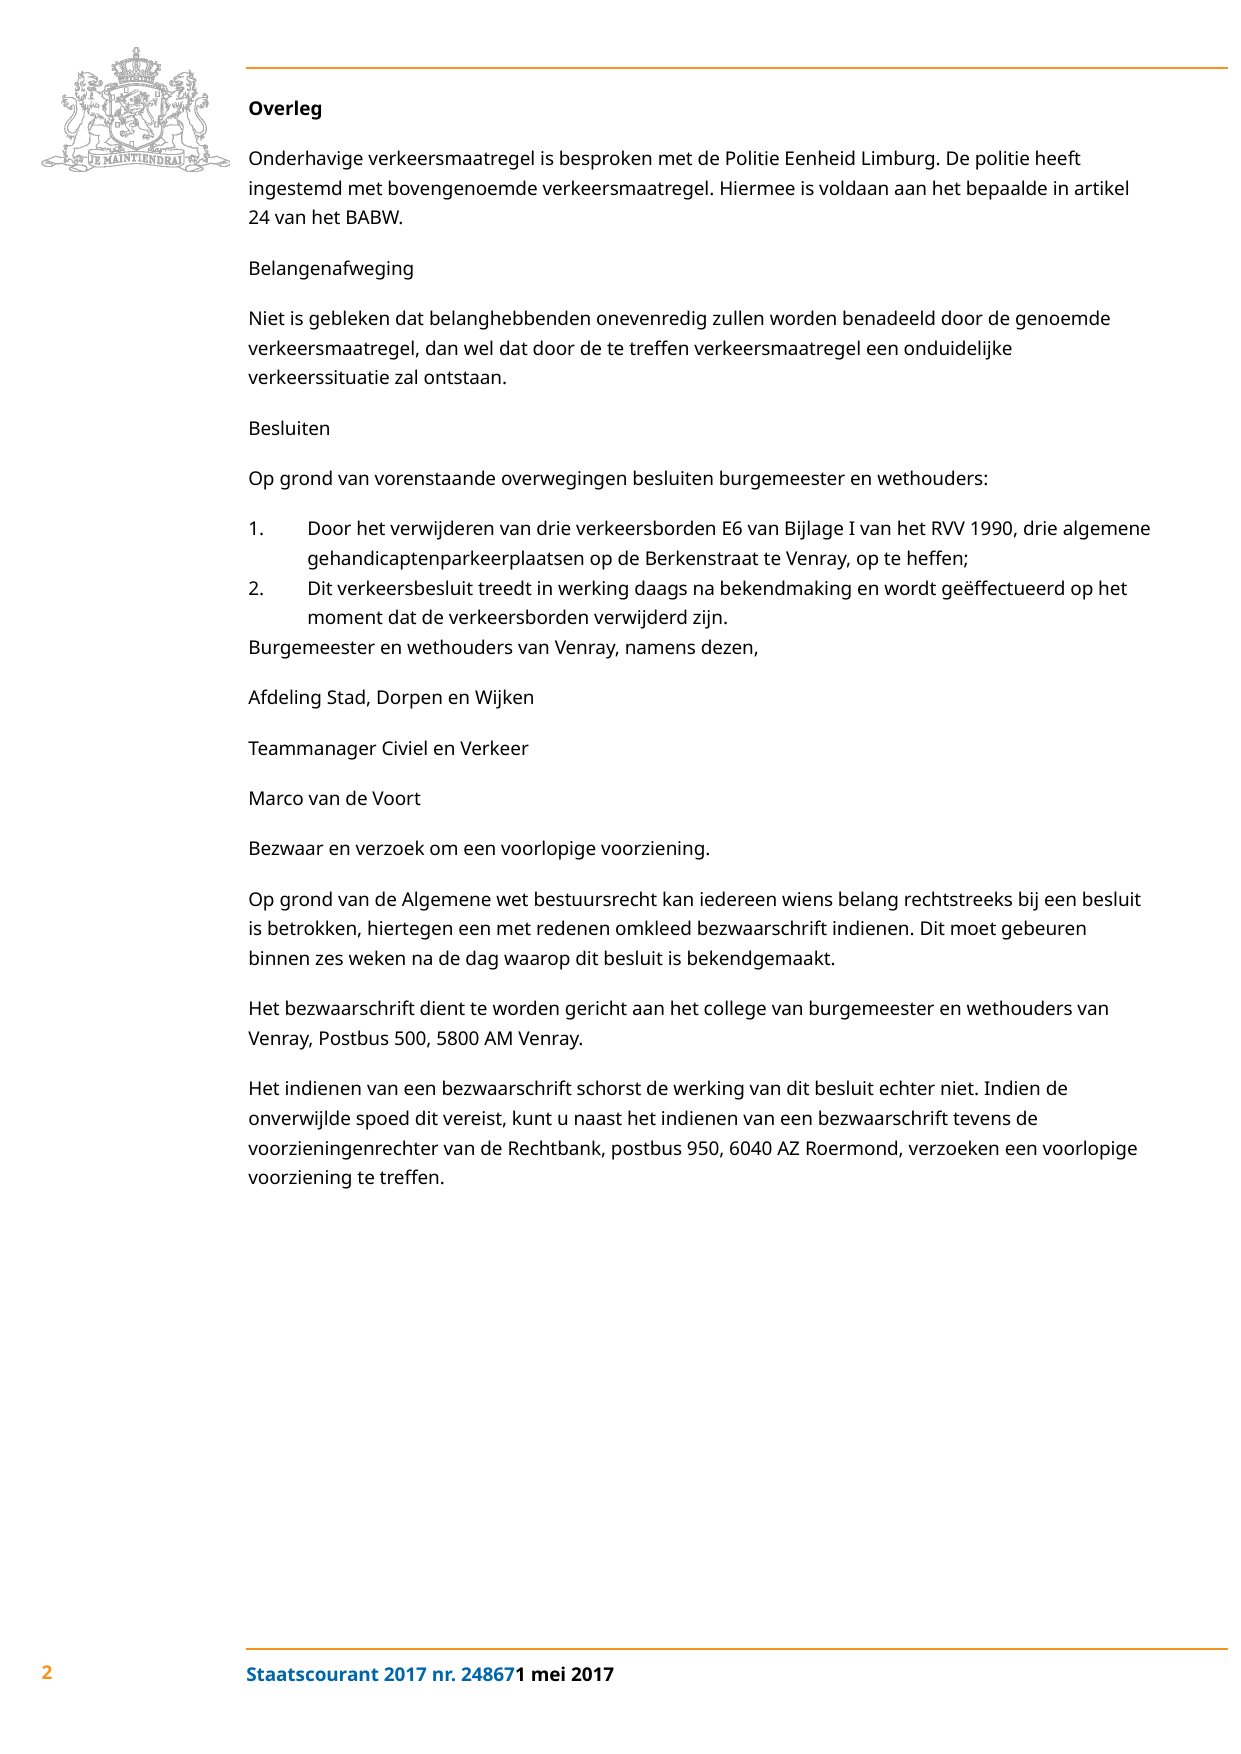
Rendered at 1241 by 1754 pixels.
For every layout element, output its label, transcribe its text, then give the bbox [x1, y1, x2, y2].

text Besluiten [248, 415, 1152, 441]
text Burgemeester en wethouders van Venray, namens dezen, [248, 634, 1152, 660]
picture [41, 47, 231, 172]
text Overleg [248, 95, 1152, 121]
text Het indienen van een bezwaarschrift schorst de werking van dit besluit echter niet. Indien de onverwijlde spoed dit vereist, kunt u naast het indienen van een bezwaarschrift tevens de voorzieningenrechter van de Rechtbank, postbus 950, 6040 AZ Roermond, verzoeken een voorlopige voorziening te treffen. [248, 1076, 1152, 1190]
text Op grond van vorenstaande overwegingen besluiten burgemeester en wethouders: [248, 465, 1152, 491]
text Marco van de Voort [248, 785, 1152, 811]
text Bezwaar en verzoek om een voorlopige voorziening. [248, 836, 1152, 861]
text Op grond van de Algemene wet bestuursrecht kan iedereen wiens belang rechtstreeks bij een besluit is betrokken, hiertegen een met redenen omkleed bezwaarschrift indienen. Dit moet gebeuren binnen zes weken na de dag waarop dit besluit is bekendgemaakt. [248, 886, 1152, 971]
text Niet is gebleken dat belanghebbenden onevenredig zullen worden benadeeld door de genoemde verkeersmaatregel, dan wel dat door de te treffen verkeersmaatregel een onduidelijke verkeerssituatie zal ontstaan. [248, 305, 1152, 390]
list Door het verwijderen van drie verkeersborden E6 van Bijlage I van het RVV 1990, drie algemene gehandicaptenparkeerplaatsen op de Berkenstraat te Venray, op te heffen; [248, 516, 1152, 571]
text Afdeling Stad, Dorpen en Wijken [248, 684, 1152, 710]
text Teammanager Civiel en Verkeer [248, 735, 1152, 761]
text Belangenafweging [248, 255, 1152, 281]
list Dit verkeersbesluit treedt in werking daags na bekendmaking en wordt geëffectueerd op het moment dat de verkeersborden verwijderd zijn. [248, 575, 1152, 630]
text Het bezwaarschrift dient te worden gericht aan het college van burgemeester en wethouders van Venray, Postbus 500, 5800 AM Venray. [248, 996, 1152, 1051]
text Onderhavige verkeersmaatregel is besproken met de Politie Eenheid Limburg. De politie heeft ingestemd met bovengenoemde verkeersmaatregel. Hiermee is voldaan aan het bepaalde in artikel 24 van het BABW. [248, 145, 1152, 230]
